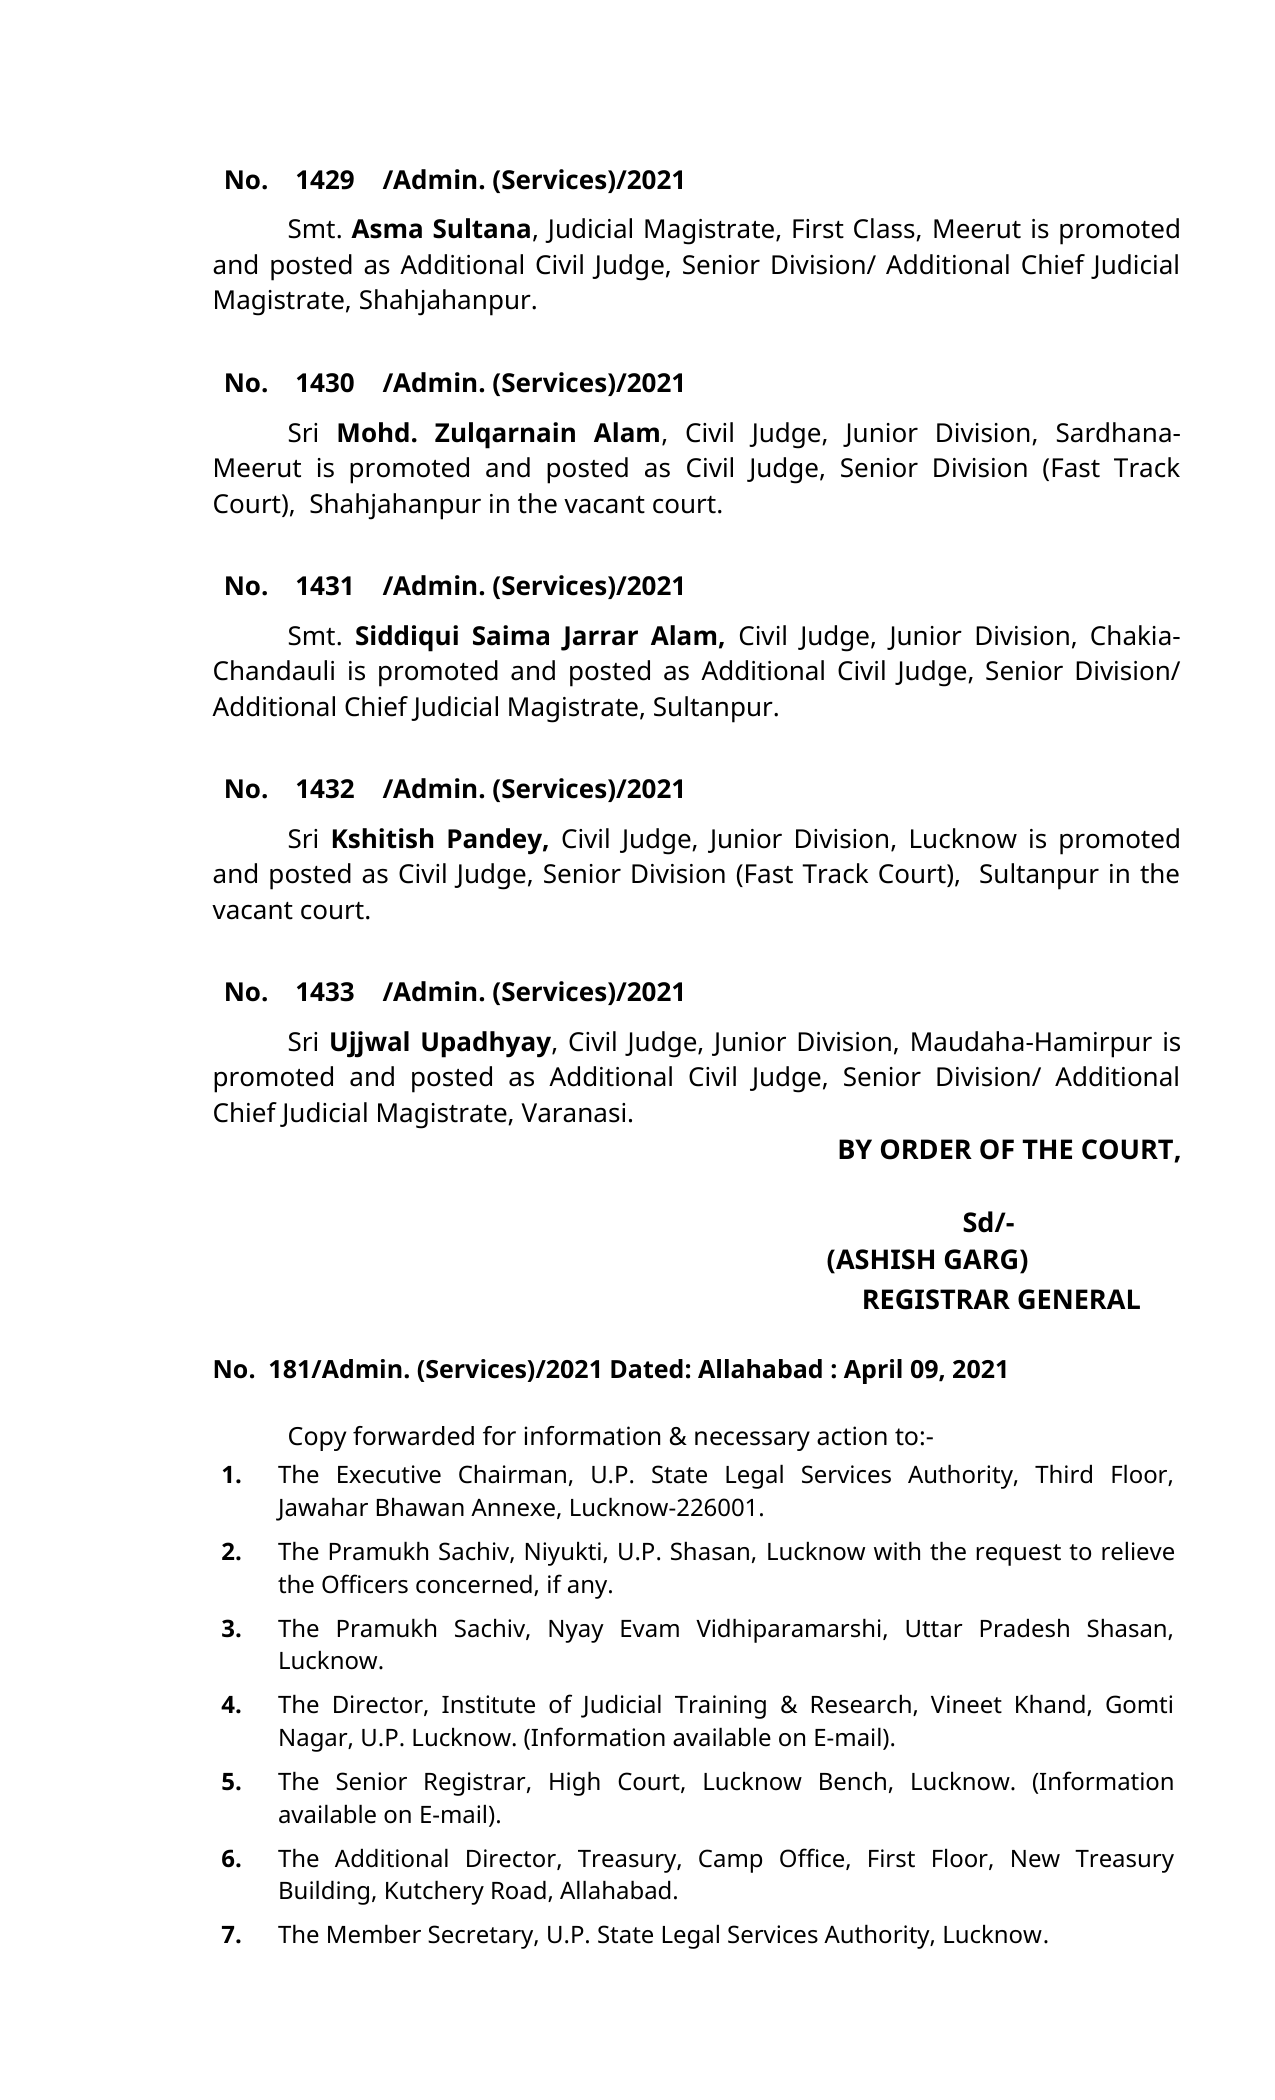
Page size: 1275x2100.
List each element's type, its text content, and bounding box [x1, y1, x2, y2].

table_header [284, 353, 371, 414]
table_header The Executive Chairman, U.P. State Legal Services Authority, Third Floor, Jawahar Bhawan Annexe, Lucknow-226001. [272, 1453, 1181, 1529]
table_cell The Pramukh Sachiv, Niyukti, U.P. Shasan, Lucknow with the request to relieve the Officers concerned, if any. [272, 1529, 1181, 1606]
table_header [284, 759, 371, 820]
table_header No. [212, 759, 284, 820]
text Sd/- [212, 1204, 1181, 1241]
table_header /Admin. (Services)/2021 [371, 963, 771, 1023]
table_cell The Senior Registrar, High Court, Lucknow Bench, Lucknow. (Information available on E-mail). [272, 1759, 1181, 1836]
text Sri Ujjwal Upadhyay, Civil Judge, Junior Division, Maudaha-Hamirpur is promoted and posted as Additional Civil Judge, Senior Division/ Additional Chief Judicial Magistrate, Varanasi. [212, 1023, 1181, 1130]
table_header /Admin. (Services)/2021 [371, 150, 771, 211]
text Copy forwarded for information & necessary action to:- [212, 1418, 1181, 1452]
table_header /Admin. (Services)/2021 [371, 556, 771, 617]
table_header [284, 556, 371, 617]
table_header /Admin. (Services)/2021 [371, 353, 771, 414]
table_cell [215, 1683, 272, 1759]
table_header No. [212, 556, 284, 617]
table_cell [215, 1529, 272, 1606]
table_cell The Member Secretary, U.P. State Legal Services Authority, Lucknow. [272, 1913, 1181, 1957]
table_header No. [212, 353, 284, 414]
text REGISTRAR GENERAL [212, 1281, 1181, 1317]
table_header /Admin. (Services)/2021 [371, 759, 771, 820]
text BY ORDER OF THE COURT, [587, 1130, 1181, 1167]
table_header [284, 150, 371, 211]
text Sri Mohd. Zulqarnain Alam, Civil Judge, Junior Division, Sardhana-Meerut is promoted and posted as Civil Judge, Senior Division (Fast Track Court), Shahjahanpur in the vacant court. [212, 414, 1181, 521]
table_cell The Additional Director, Treasury, Camp Office, First Floor, New Treasury Building, Kutchery Road, Allahabad. [272, 1836, 1181, 1912]
table_cell [215, 1606, 272, 1682]
table_header [215, 1453, 272, 1529]
text No. 181/Admin. (Services)/2021 Dated: Allahabad : April 09, 2021 [62, 1357, 1181, 1384]
text Smt. Asma Sultana, Judicial Magistrate, First Class, Meerut is promoted and posted as Additional Civil Judge, Senior Division/ Additional Chief Judicial Magistrate, Shahjahanpur. [212, 211, 1181, 318]
table_cell The Director, Institute of Judicial Training & Research, Vineet Khand, Gomti Nagar, U.P. Lucknow. (Information available on E-mail). [272, 1683, 1181, 1759]
table_cell [215, 1913, 272, 1957]
text Smt. Siddiqui Saima Jarrar Alam, Civil Judge, Junior Division, Chakia-Chandauli is promoted and posted as Additional Civil Judge, Senior Division/ Additional Chief Judicial Magistrate, Sultanpur. [212, 617, 1181, 724]
table_header [284, 963, 371, 1023]
table_header No. [212, 150, 284, 211]
table_cell [215, 1759, 272, 1836]
table_cell The Pramukh Sachiv, Nyay Evam Vidhiparamarshi, Uttar Pradesh Shasan, Lucknow. [272, 1606, 1181, 1682]
text (ASHISH GARG) [212, 1241, 1181, 1278]
table_header No. [212, 963, 284, 1023]
table_cell [215, 1836, 272, 1912]
text Sri Kshitish Pandey, Civil Judge, Junior Division, Lucknow is promoted and posted as Civil Judge, Senior Division (Fast Track Court), Sultanpur in the vacant court. [212, 820, 1181, 927]
